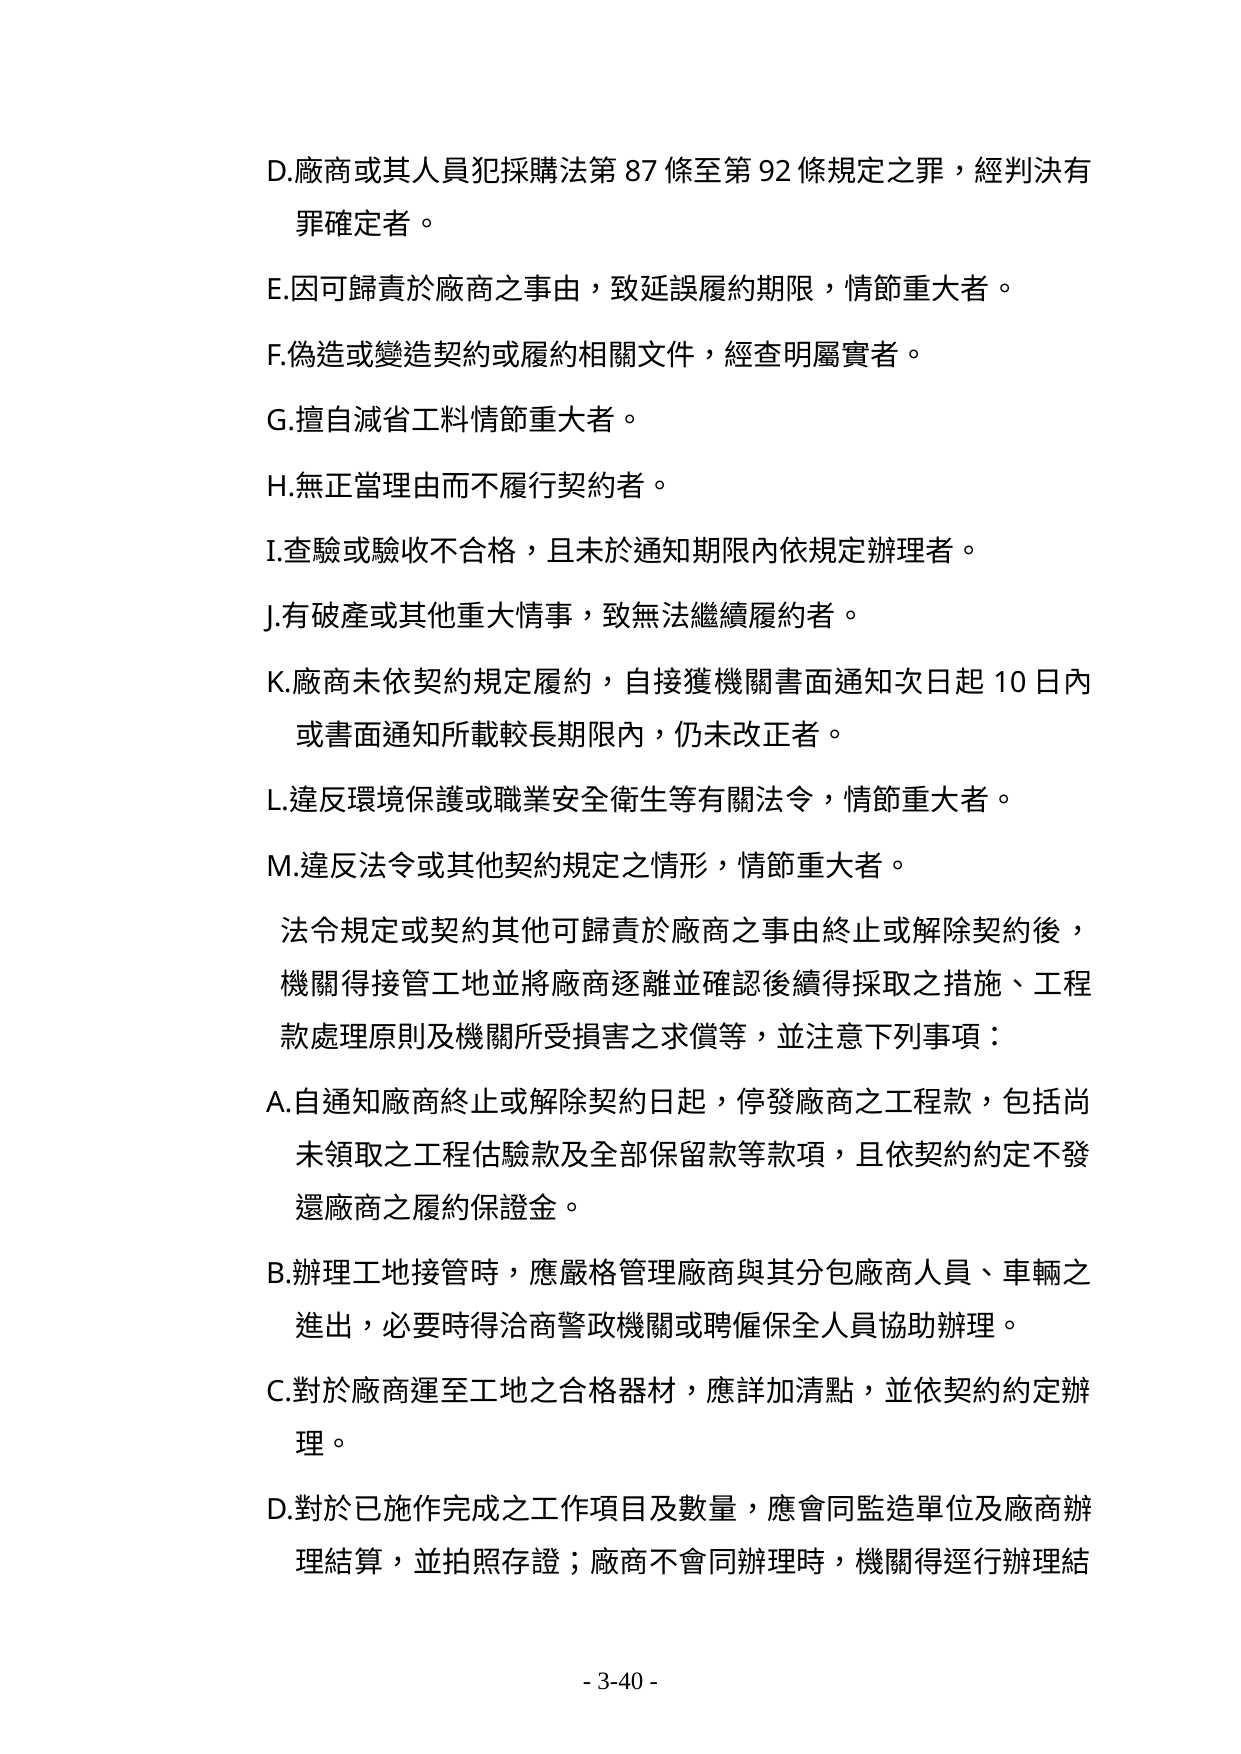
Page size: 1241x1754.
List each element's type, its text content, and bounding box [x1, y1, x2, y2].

text D.廠商或其人員犯採購法第87條至第92條規定之罪，經判決有罪確定者。 [266, 148, 1092, 243]
text F.偽造或變造契約或履約相關文件，經查明屬實者。 [266, 331, 1092, 374]
text J.有破產或其他重大情事，致無法繼續履約者。 [266, 593, 1092, 635]
text L.違反環境保護或職業安全衛生等有關法令，情節重大者。 [266, 777, 1092, 819]
text D.對於已施作完成之工作項目及數量，應會同監造單位及廠商辦理結算，並拍照存證；廠商不會同辦理時，機關得逕行辦理結 [266, 1486, 1092, 1581]
text E.因可歸責於廠商之事由，致延誤履約期限，情節重大者。 [266, 266, 1092, 308]
text 法令規定或契約其他可歸責於廠商之事由終止或解除契約後，機關得接管工地並將廠商逐離並確認後續得採取之措施、工程款處理原則及機關所受損害之求償等，並注意下列事項： [280, 907, 1092, 1055]
text K.廠商未依契約規定履約，自接獲機關書面通知次日起10日內或書面通知所載較長期限內，仍未改正者。 [266, 658, 1092, 754]
text B.辦理工地接管時，應嚴格管理廠商與其分包廠商人員、車輛之進出，必要時得洽商警政機關或聘僱保全人員協助辦理。 [266, 1249, 1092, 1345]
text A.自通知廠商終止或解除契約日起，停發廠商之工程款，包括尚未領取之工程估驗款及全部保留款等款項，且依契約約定不發還廠商之履約保證金。 [266, 1078, 1092, 1226]
text I.查驗或驗收不合格，且未於通知期限內依規定辦理者。 [266, 528, 1092, 570]
text H.無正當理由而不履行契約者。 [266, 462, 1092, 504]
text G.擅自減省工料情節重大者。 [266, 397, 1092, 439]
text C.對於廠商運至工地之合格器材，應詳加清點，並依契約約定辦理。 [266, 1368, 1092, 1463]
text M.違反法令或其他契約規定之情形，情節重大者。 [266, 842, 1092, 884]
